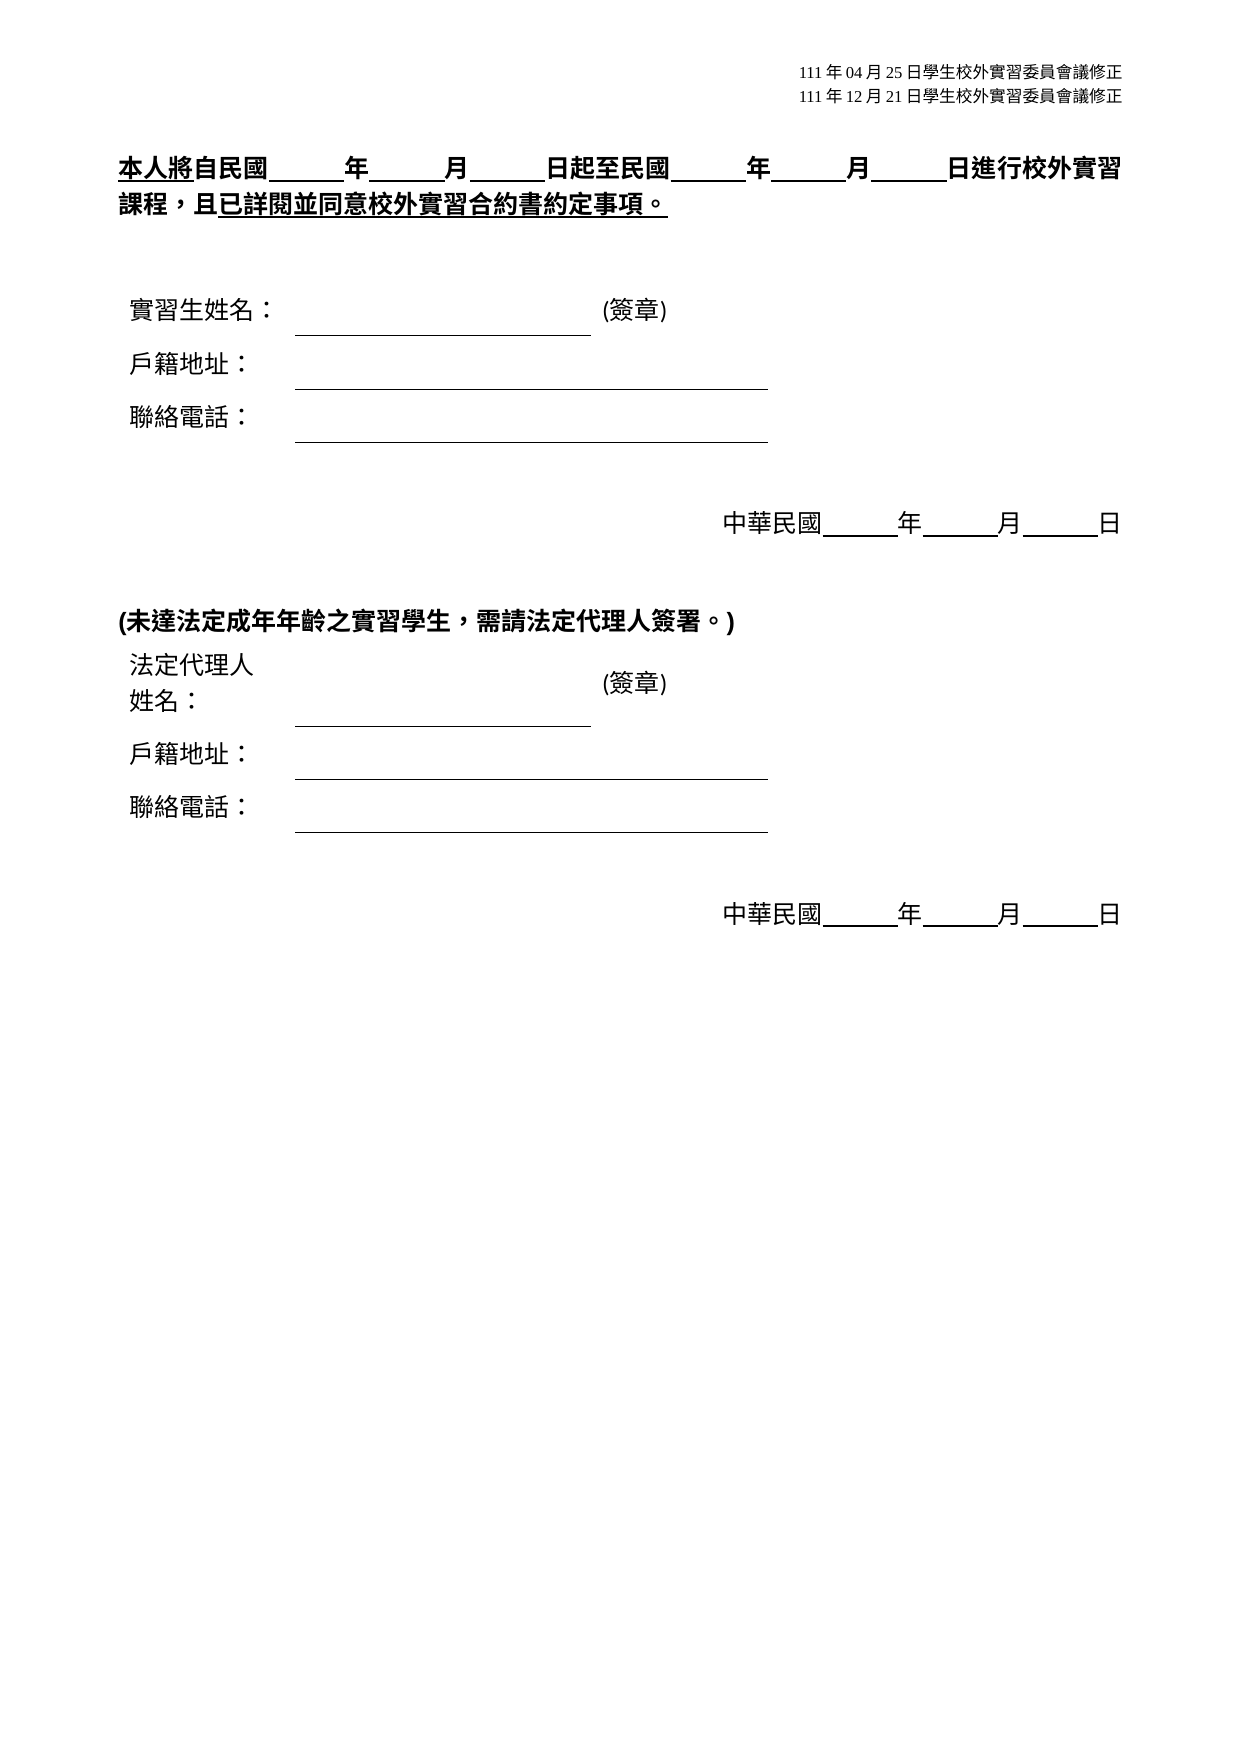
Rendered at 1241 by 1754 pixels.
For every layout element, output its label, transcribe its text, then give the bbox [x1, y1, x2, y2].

table_header 實習生姓名： [118, 282, 295, 335]
table_cell [295, 780, 768, 832]
text 中華民國 年 月 日 [118, 504, 1122, 540]
table_header [295, 282, 591, 335]
table_cell [295, 390, 768, 442]
table_header 法定代理人 姓名： [118, 637, 295, 726]
table_header (簽章) [591, 637, 768, 726]
text 中華民國 年 月 日 [118, 894, 1122, 930]
table_cell 聯絡電話： [118, 779, 295, 832]
table_cell 聯絡電話： [118, 389, 295, 442]
table_cell 戶籍地址： [118, 726, 295, 779]
table_cell 戶籍地址： [118, 335, 295, 388]
table_header (簽章) [591, 282, 768, 335]
table_cell [295, 726, 768, 779]
text 本人將自民國 年 月 日起至民國 年 月 日進行校外實習課程，且已詳閱並同意校外實習合約書約定事項。 [118, 149, 1122, 221]
table_header [295, 637, 591, 726]
text (未達法定成年年齡之實習學生，需請法定代理人簽署。) [118, 601, 1122, 637]
table_cell [295, 335, 768, 388]
